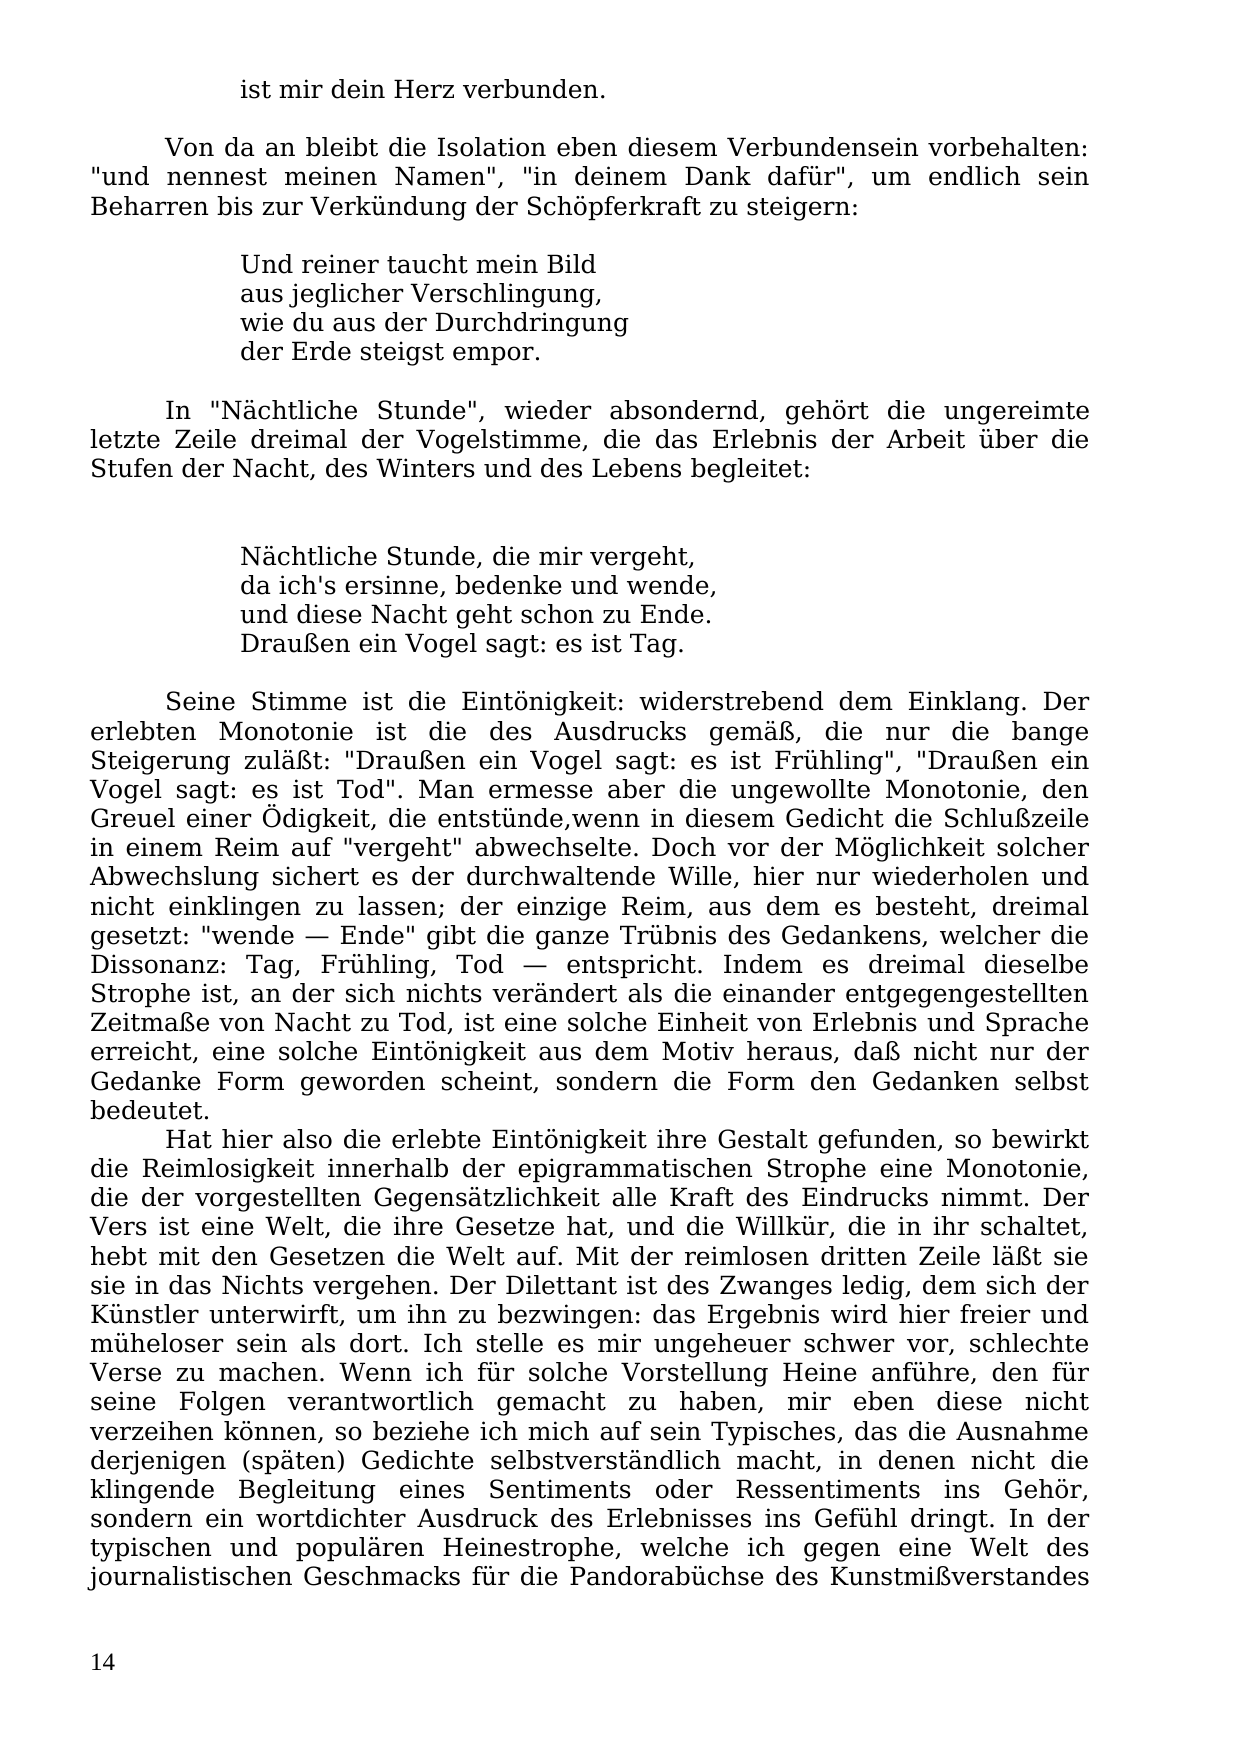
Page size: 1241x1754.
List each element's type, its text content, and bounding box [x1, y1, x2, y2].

text Hat hier also die erlebte Eintönigkeit ihre Gestalt gefunden, so bewirkt die Reimlosigkeit innerhalb der epigrammatischen Strophe eine Monotonie, die der vorgestellten Gegensätzlichkeit alle Kraft des Eindrucks nimmt. Der Vers ist eine Welt, die ihre Gesetze hat, und die Willkür, die in ihr schaltet, hebt mit den Gesetzen die Welt auf. Mit der reimlosen dritten Zeile läßt sie sie in das Nichts vergehen. Der Dilettant ist des Zwanges ledig, dem sich der Künstler unterwirft, um ihn zu bezwingen: das Ergebnis wird hier freier und müheloser sein als dort. Ich stelle es mir ungeheuer schwer vor, schlechte Verse zu machen. Wenn ich für solche Vorstellung Heine anführe, den für seine Folgen verantwortlich gemacht zu haben, mir eben diese nicht verzeihen können, so beziehe ich mich auf sein Typisches, das die Ausnahme derjenigen (späten) Gedichte selbstverständlich macht, in denen nicht die klingende Begleitung eines Sentiments oder Ressentiments ins Gehör, sondern ein wortdichter Ausdruck des Erlebnisses ins Gefühl dringt. In der typischen und populären Heinestrophe, welche ich gegen eine Welt des journalistischen Geschmacks für die Pandorabüchse des Kunstmißverstandes [90, 1125, 1091, 1592]
text In "Nächtliche Stunde", wieder absondernd, gehört die ungereimte letzte Zeile dreimal der Vogelstimme, die das Erlebnis der Arbeit über die Stufen der Nacht, des Winters und des Lebens begleitet: [90, 396, 1091, 483]
text Nächtliche Stunde, die mir vergeht, [240, 542, 1091, 571]
text aus jeglicher Verschlingung, [240, 279, 1091, 308]
text der Erde steigst empor. [240, 337, 1091, 367]
text Draußen ein Vogel sagt: es ist Tag. [240, 629, 1091, 658]
text und diese Nacht geht schon zu Ende. [240, 600, 1091, 629]
text Von da an bleibt die Isolation eben diesem Verbundensein vorbehalten: "und nennest meinen Namen", "in deinem Dank dafür", um endlich sein Beharren bis zur Verkündung der Schöpferkraft zu steigern: [90, 133, 1091, 221]
text Und reiner taucht mein Bild [240, 250, 1091, 279]
text Seine Stimme ist die Eintönigkeit: widerstrebend dem Einklang. Der erlebten Monotonie ist die des Ausdrucks gemäß, die nur die bange Steigerung zuläßt: "Draußen ein Vogel sagt: es ist Frühling", "Draußen ein Vogel sagt: es ist Tod". Man ermesse aber die ungewollte Monotonie, den Greuel einer Ödigkeit, die entstünde,wenn in diesem Gedicht die Schlußzeile in einem Reim auf "vergeht" abwechselte. Doch vor der Möglichkeit solcher Abwechslung sichert es der durchwaltende Wille, hier nur wiederholen und nicht einklingen zu lassen; der einzige Reim, aus dem es besteht, dreimal gesetzt: "wende — Ende" gibt die ganze Trübnis des Gedankens, welcher die Dissonanz: Tag, Frühling, Tod — entspricht. Indem es dreimal dieselbe Strophe ist, an der sich nichts verändert als die einander entgegengestellten Zeitmaße von Nacht zu Tod, ist eine solche Einheit von Erlebnis und Sprache erreicht, eine solche Eintönigkeit aus dem Motiv heraus, daß nicht nur der Gedanke Form geworden scheint, sondern die Form den Gedanken selbst bedeutet. [90, 687, 1091, 1125]
text ist mir dein Herz verbunden. [240, 75, 1091, 104]
text da ich's ersinne, bedenke und wende, [240, 571, 1091, 600]
text wie du aus der Durchdringung [240, 308, 1091, 337]
